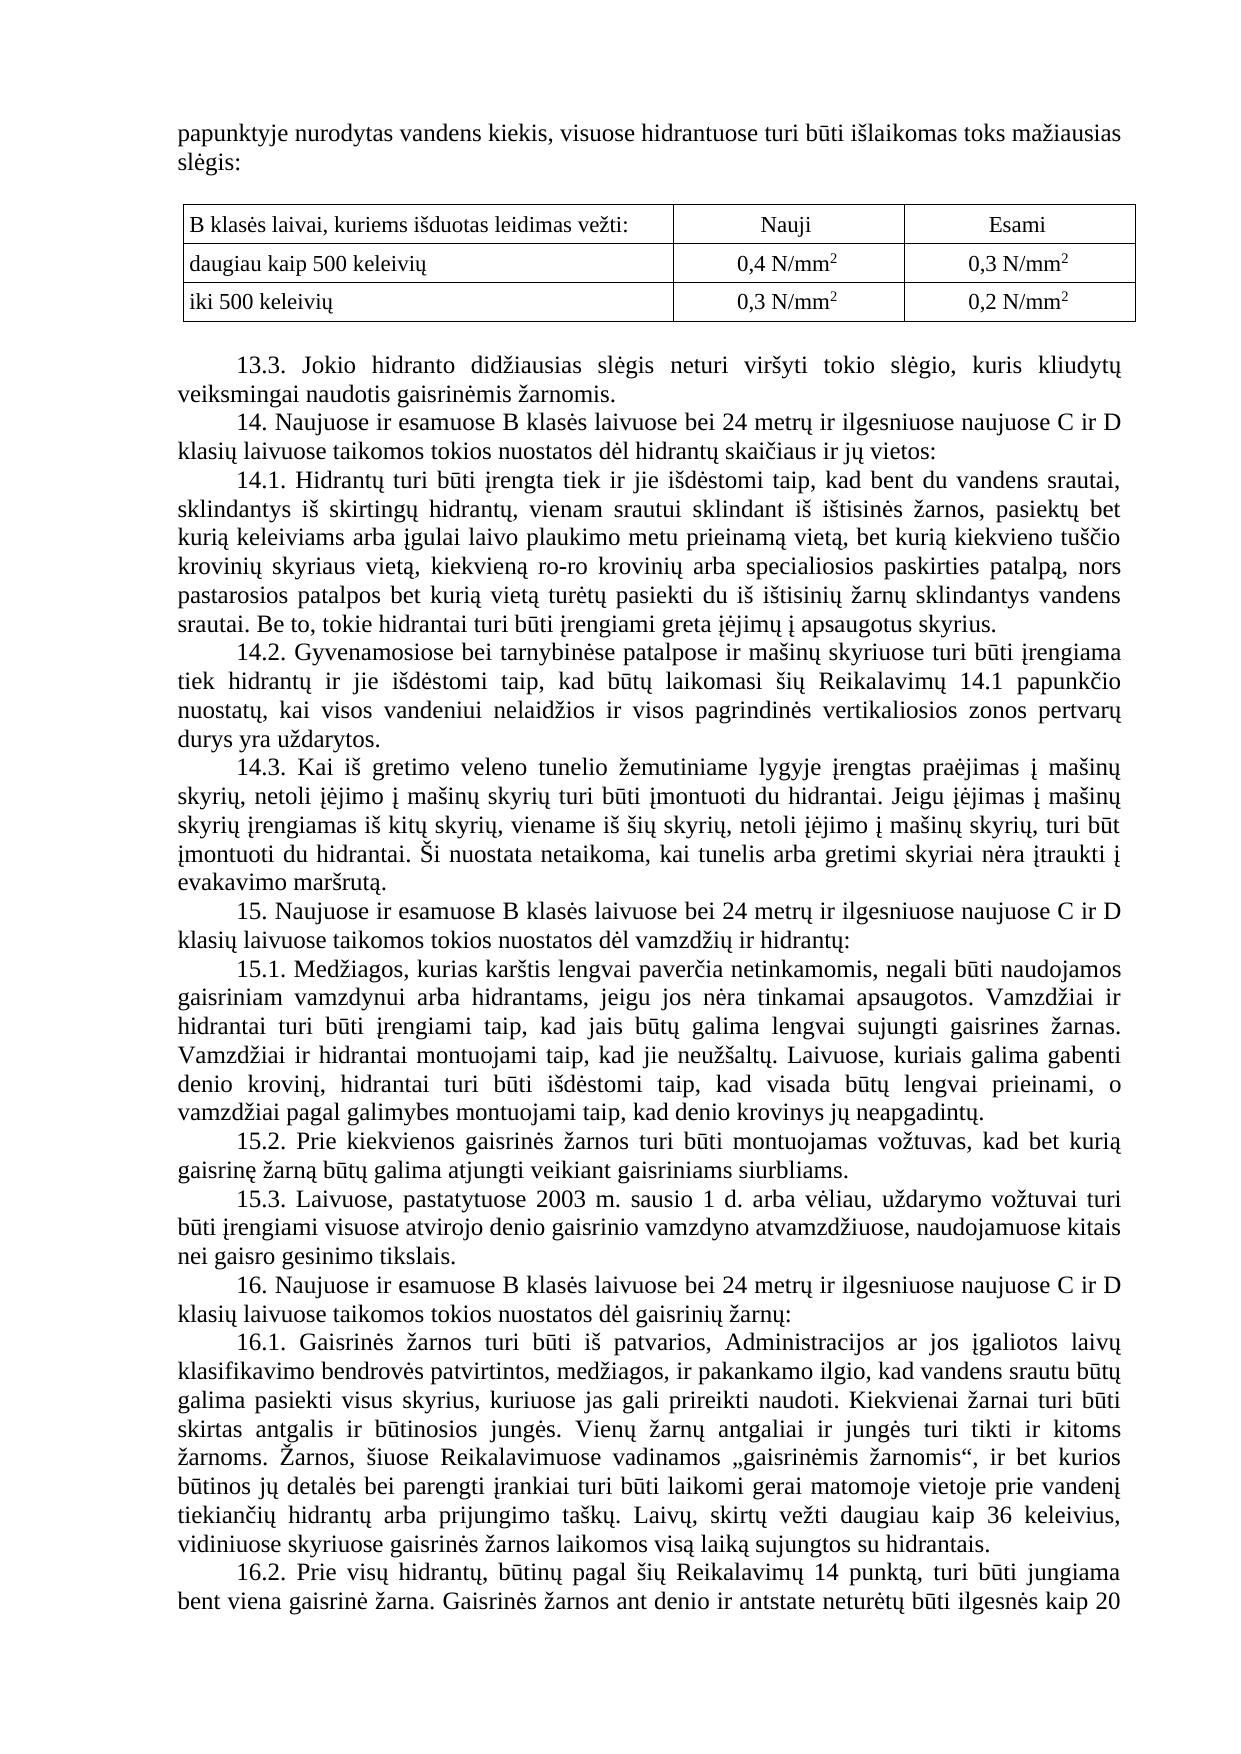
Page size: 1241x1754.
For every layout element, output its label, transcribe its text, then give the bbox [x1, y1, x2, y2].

text 14.2. Gyvenamosiose bei tarnybinėse patalpose ir mašinų skyriuose turi būti įrengiama tiek hidrantų ir jie išdėstomi taip, kad būtų laikomasi šių Reikalavimų 14.1 papunkčio nuostatų, kai visos vandeniui nelaidžios ir visos pagrindinės vertikaliosios zonos pertvarų durys yra uždarytos. [177, 637, 1122, 752]
text 15. Naujuose ir esamuose B klasės laivuose bei 24 metrų ir ilgesniuose naujuose C ir D klasių laivuose taikomos tokios nuostatos dėl vamzdžių ir hidrantų: [177, 896, 1122, 954]
text papunktyje nurodytas vandens kiekis, visuose hidrantuose turi būti išlaikomas toks mažiausias slėgis: [177, 118, 1122, 176]
table_header Nauji [674, 205, 904, 243]
table_cell daugiau kaip 500 keleivių [184, 244, 673, 282]
text 13.3. Jokio hidranto didžiausias slėgis neturi viršyti tokio slėgio, kuris kliudytų veiksmingai naudotis gaisrinėmis žarnomis. [177, 350, 1122, 407]
text 16.1. Gaisrinės žarnos turi būti iš patvarios, Administracijos ar jos įgaliotos laivų klasifikavimo bendrovės patvirtintos, medžiagos, ir pakankamo ilgio, kad vandens srautu būtų galima pasiekti visus skyrius, kuriuose jas gali prireikti naudoti. Kiekvienai žarnai turi būti skirtas antgalis ir būtinosios jungės. Vienų žarnų antgaliai ir jungės turi tikti ir kitoms žarnoms. Žarnos, šiuose Reikalavimuose vadinamos „gaisrinėmis žarnomis“, ir bet kurios būtinos jų detalės bei parengti įrankiai turi būti laikomi gerai matomoje vietoje prie vandenį tiekiančių hidrantų arba prijungimo taškų. Laivų, skirtų vežti daugiau kaip 36 keleivius, vidiniuose skyriuose gaisrinės žarnos laikomos visą laiką sujungtos su hidrantais. [177, 1327, 1122, 1557]
text 15.3. Laivuose, pastatytuose 2003 m. sausio 1 d. arba vėliau, uždarymo vožtuvai turi būti įrengiami visuose atvirojo denio gaisrinio vamzdyno atvamzdžiuose, naudojamuose kitais nei gaisro gesinimo tikslais. [177, 1184, 1122, 1270]
text 14. Naujuose ir esamuose B klasės laivuose bei 24 metrų ir ilgesniuose naujuose C ir D klasių laivuose taikomos tokios nuostatos dėl hidrantų skaičiaus ir jų vietos: [177, 407, 1122, 465]
table_cell 0,3 N/mm2 [674, 283, 904, 321]
table_cell 0,2 N/mm2 [905, 283, 1135, 321]
text 14.1. Hidrantų turi būti įrengta tiek ir jie išdėstomi taip, kad bent du vandens srautai, sklindantys iš skirtingų hidrantų, vienam srautui sklindant iš ištisinės žarnos, pasiektų bet kurią keleiviams arba įgulai laivo plaukimo metu prieinamą vietą, bet kurią kiekvieno tuščio krovinių skyriaus vietą, kiekvieną ro-ro krovinių arba specialiosios paskirties patalpą, nors pastarosios patalpos bet kurią vietą turėtų pasiekti du iš ištisinių žarnų sklindantys vandens srautai. Be to, tokie hidrantai turi būti įrengiami greta įėjimų į apsaugotus skyrius. [177, 465, 1122, 637]
table_header Esami [905, 205, 1135, 243]
table_cell iki 500 keleivių [184, 283, 673, 321]
text 16.2. Prie visų hidrantų, būtinų pagal šių Reikalavimų 14 punktą, turi būti jungiama bent viena gaisrinė žarna. Gaisrinės žarnos ant denio ir antstate neturėtų būti ilgesnės kaip 20 [177, 1557, 1122, 1615]
text 14.3. Kai iš gretimo veleno tunelio žemutiniame lygyje įrengtas praėjimas į mašinų skyrių, netoli įėjimo į mašinų skyrių turi būti įmontuoti du hidrantai. Jeigu įėjimas į mašinų skyrių įrengiamas iš kitų skyrių, viename iš šių skyrių, netoli įėjimo į mašinų skyrių, turi būt įmontuoti du hidrantai. Ši nuostata netaikoma, kai tunelis arba gretimi skyriai nėra įtraukti į evakavimo maršrutą. [177, 752, 1122, 896]
table_cell 0,4 N/mm2 [674, 244, 904, 282]
text 16. Naujuose ir esamuose B klasės laivuose bei 24 metrų ir ilgesniuose naujuose C ir D klasių laivuose taikomos tokios nuostatos dėl gaisrinių žarnų: [177, 1270, 1122, 1327]
table_cell 0,3 N/mm2 [905, 244, 1135, 282]
table_header B klasės laivai, kuriems išduotas leidimas vežti: [184, 205, 673, 243]
text 15.1. Medžiagos, kurias karštis lengvai paverčia netinkamomis, negali būti naudojamos gaisriniam vamzdynui arba hidrantams, jeigu jos nėra tinkamai apsaugotos. Vamzdžiai ir hidrantai turi būti įrengiami taip, kad jais būtų galima lengvai sujungti gaisrines žarnas. Vamzdžiai ir hidrantai montuojami taip, kad jie neužšaltų. Laivuose, kuriais galima gabenti denio krovinį, hidrantai turi būti išdėstomi taip, kad visada būtų lengvai prieinami, o vamzdžiai pagal galimybes montuojami taip, kad denio krovinys jų neapgadintų. [177, 954, 1122, 1126]
text 15.2. Prie kiekvienos gaisrinės žarnos turi būti montuojamas vožtuvas, kad bet kurią gaisrinę žarną būtų galima atjungti veikiant gaisriniams siurbliams. [177, 1126, 1122, 1184]
